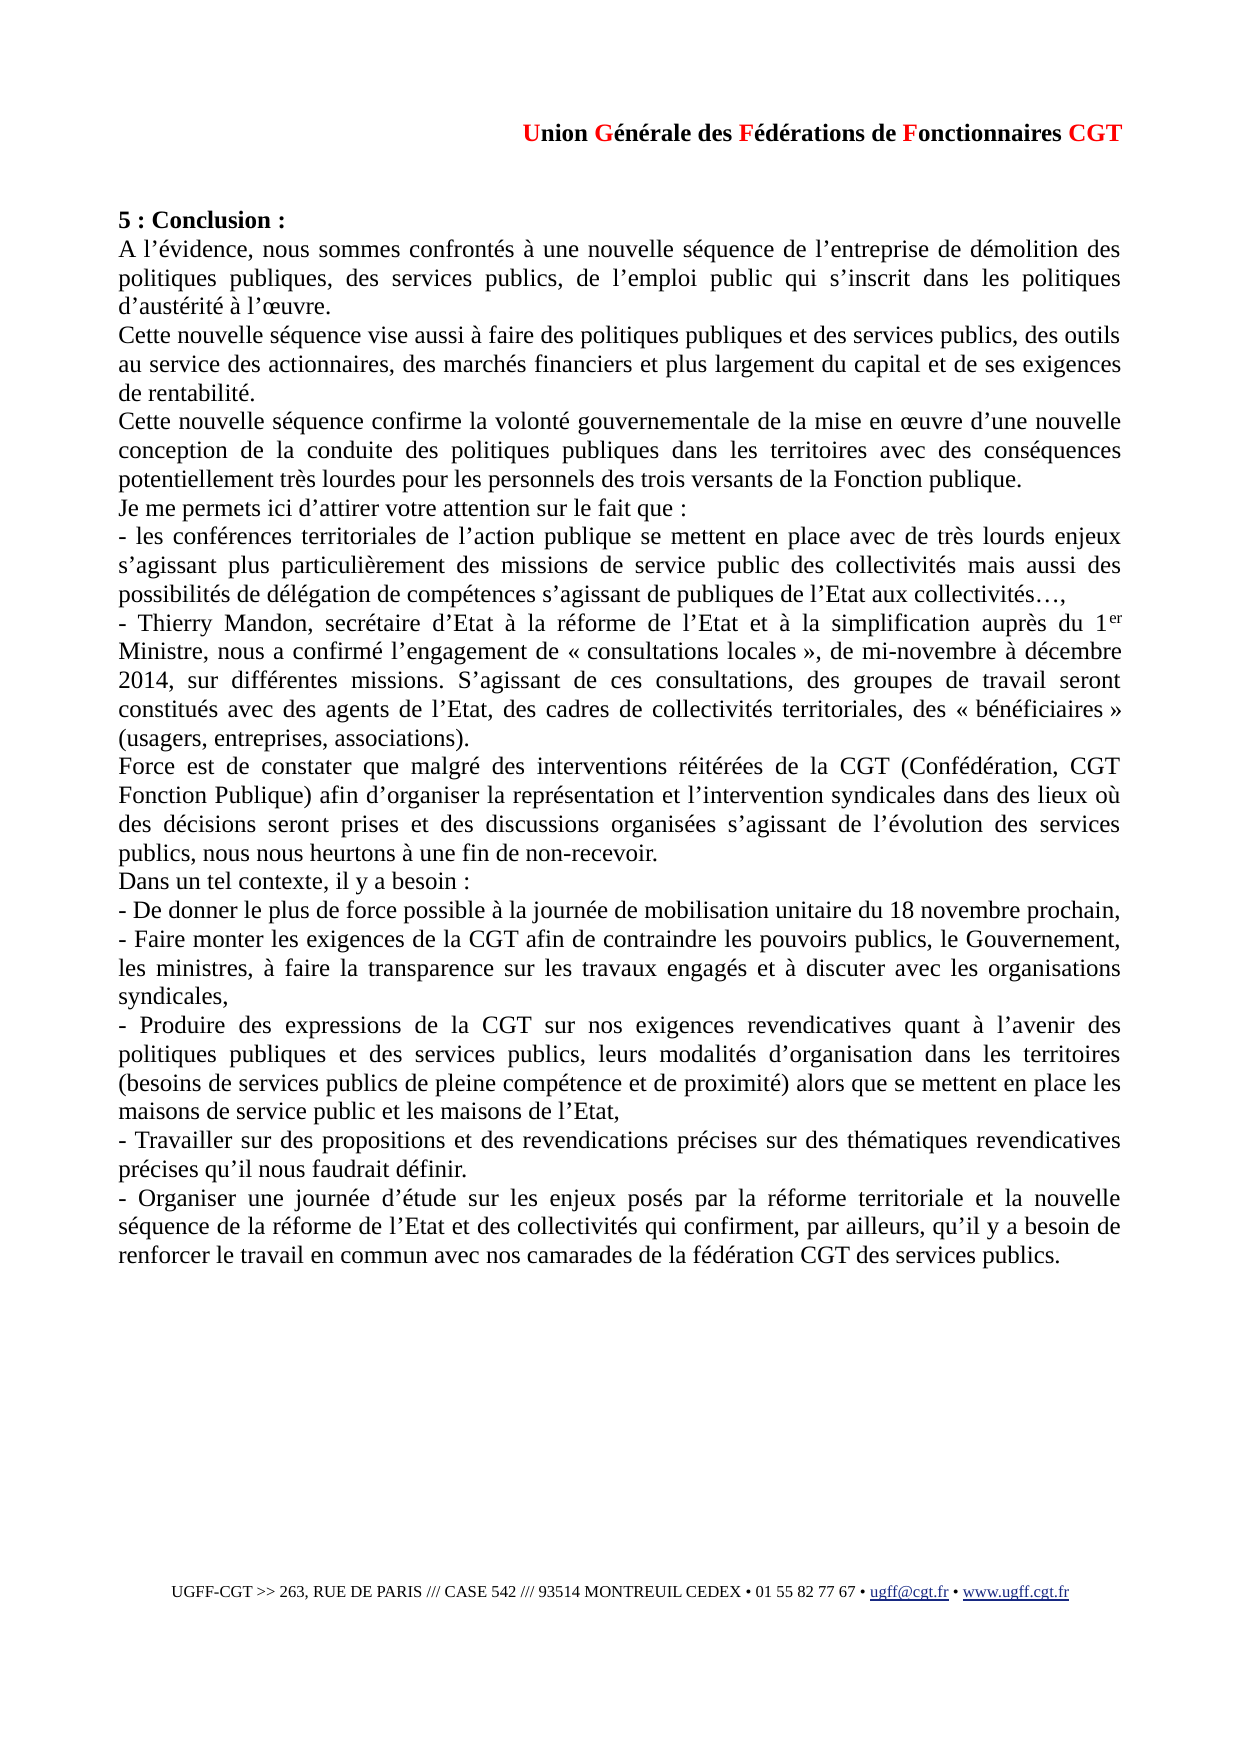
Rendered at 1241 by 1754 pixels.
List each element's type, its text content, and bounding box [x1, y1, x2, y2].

text - Travailler sur des propositions et des revendications précises sur des thématiques revendicatives précises qu’il nous faudrait définir. [118, 1125, 1122, 1183]
text Dans un tel contexte, il y a besoin : [118, 866, 1122, 895]
text Force est de constater que malgré des interventions réitérées de la CGT (Confédération, CGT Fonction Publique) afin d’organiser la représentation et l’intervention syndicales dans des lieux où des décisions seront prises et des discussions organisées s’agissant de l’évolution des services publics, nous nous heurtons à une fin de non-recevoir. [118, 751, 1122, 866]
text - Thierry Mandon, secrétaire d’Etat à la réforme de l’Etat et à la simplification auprès du 1er Ministre, nous a confirmé l’engagement de « consultations locales », de mi-novembre à décembre 2014, sur différentes missions. S’agissant de ces consultations, des groupes de travail seront constitués avec des agents de l’Etat, des cadres de collectivités territoriales, des « bénéficiaires » (usagers, entreprises, associations). [118, 608, 1122, 751]
text - Faire monter les exigences de la CGT afin de contraindre les pouvoirs publics, le Gouvernement, les ministres, à faire la transparence sur les travaux engagés et à discuter avec les organisations syndicales, [118, 924, 1122, 1010]
text - Organiser une journée d’étude sur les enjeux posés par la réforme territoriale et la nouvelle séquence de la réforme de l’Etat et des collectivités qui confirment, par ailleurs, qu’il y a besoin de renforcer le travail en commun avec nos camarades de la fédération CGT des services publics. [118, 1183, 1122, 1269]
text Cette nouvelle séquence vise aussi à faire des politiques publiques et des services publics, des outils au service des actionnaires, des marchés financiers et plus largement du capital et de ses exigences de rentabilité. [118, 320, 1122, 406]
text Je me permets ici d’attirer votre attention sur le fait que : [118, 493, 1122, 521]
text - les conférences territoriales de l’action publique se mettent en place avec de très lourds enjeux s’agissant plus particulièrement des missions de service public des collectivités mais aussi des possibilités de délégation de compétences s’agissant de publiques de l’Etat aux collectivités…, [118, 521, 1122, 608]
text A l’évidence, nous sommes confrontés à une nouvelle séquence de l’entreprise de démolition des politiques publiques, des services publics, de l’emploi public qui s’inscrit dans les politiques d’austérité à l’œuvre. [118, 234, 1122, 320]
text - Produire des expressions de la CGT sur nos exigences revendicatives quant à l’avenir des politiques publiques et des services publics, leurs modalités d’organisation dans les territoires (besoins de services publics de pleine compétence et de proximité) alors que se mettent en place les maisons de service public et les maisons de l’Etat, [118, 1010, 1122, 1125]
text Cette nouvelle séquence confirme la volonté gouvernementale de la mise en œuvre d’une nouvelle conception de la conduite des politiques publiques dans les territoires avec des conséquences potentiellement très lourdes pour les personnels des trois versants de la Fonction publique. [118, 406, 1122, 493]
text 5 : Conclusion : [118, 205, 1122, 234]
text - De donner le plus de force possible à la journée de mobilisation unitaire du 18 novembre prochain, [118, 895, 1122, 924]
